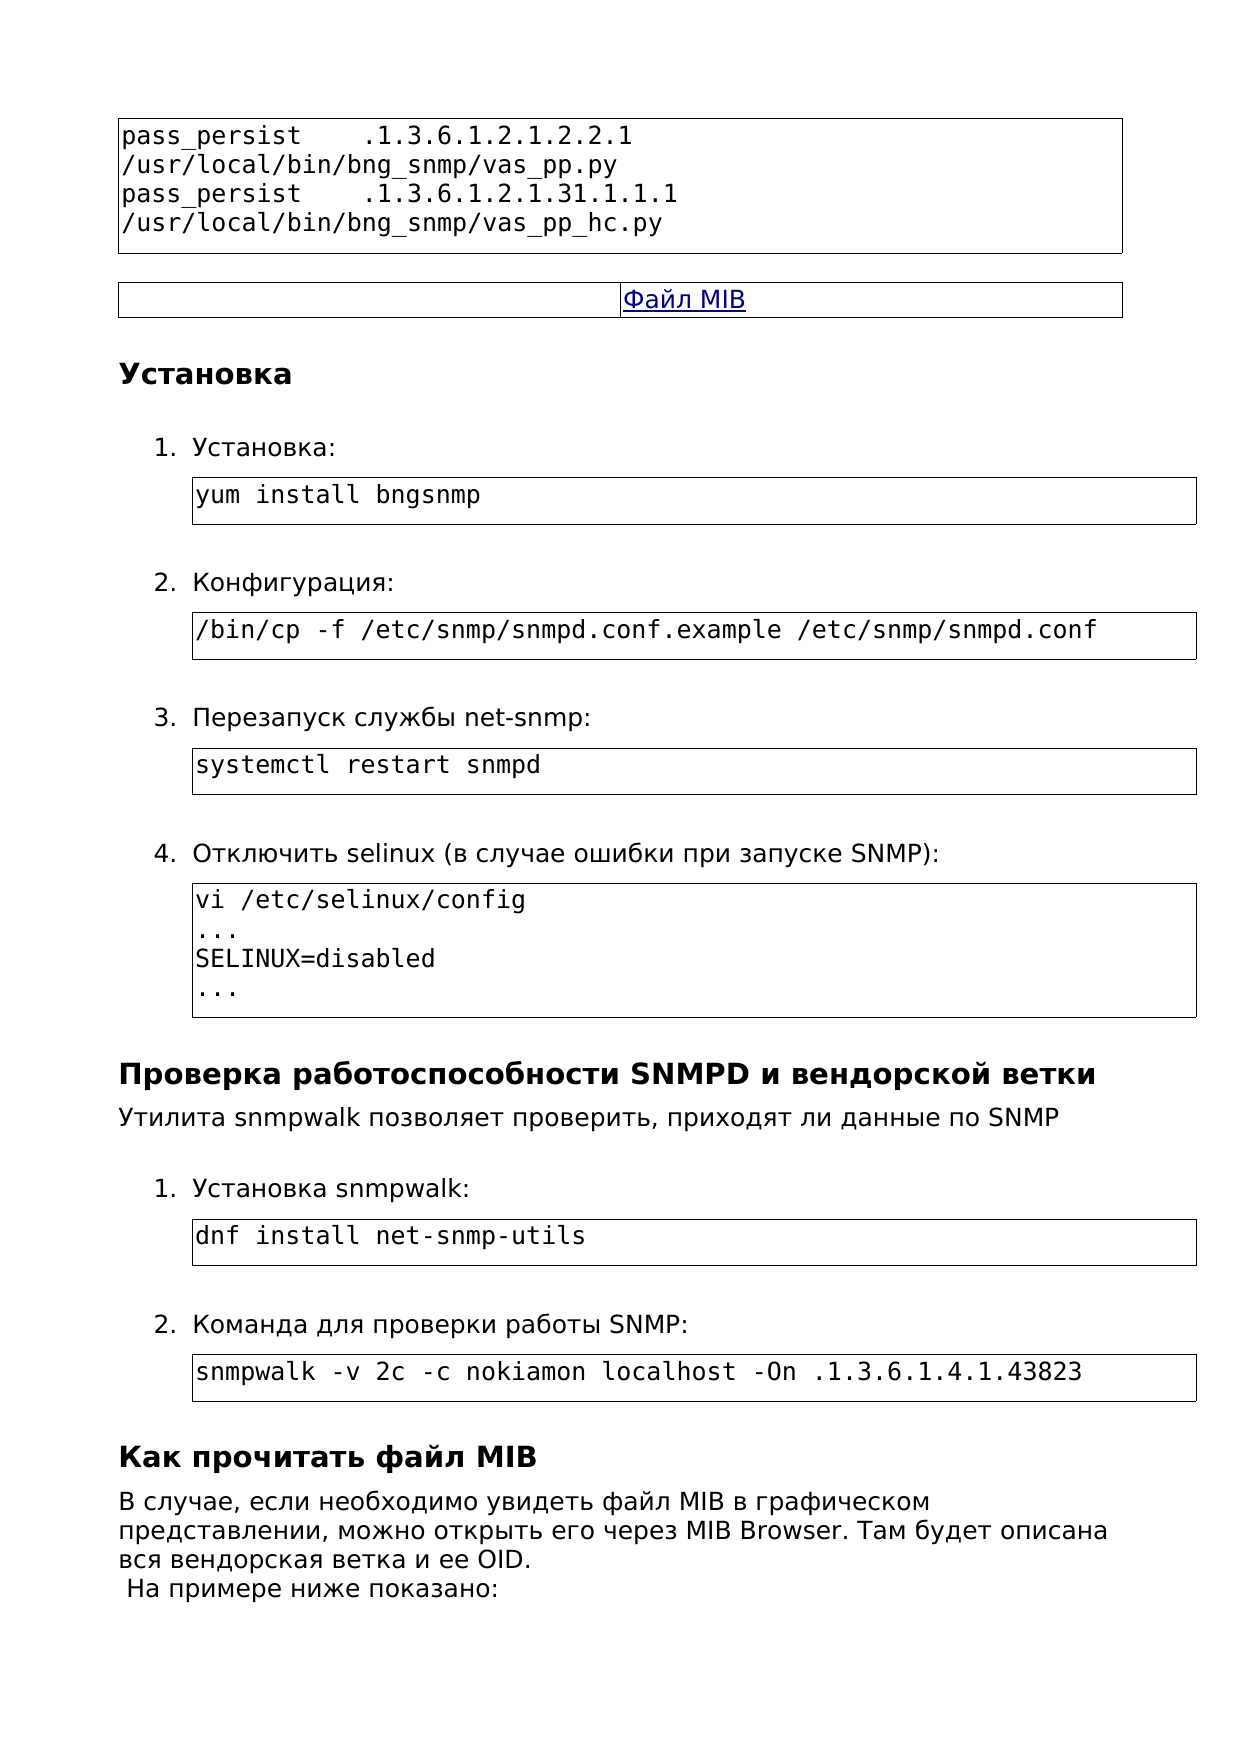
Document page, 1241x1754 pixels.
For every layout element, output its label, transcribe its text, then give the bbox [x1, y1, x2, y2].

table_header vi /etc/selinux/config ... SELINUX=disabled ... [193, 884, 1196, 1017]
list Перезапуск службы net-snmp: [177, 703, 1122, 733]
list Отключить selinux (в случае ошибки при запуске SNMP): [177, 839, 1122, 868]
list Установка snmpwalk: [177, 1174, 1122, 1204]
subtitle Как прочитать файл MIB [118, 1441, 1122, 1474]
table_header systemctl restart snmpd [193, 749, 1196, 794]
table_header pass_persist .1.3.6.1.2.1.2.2.1 /usr/local/bin/bng_snmp/vas_pp.py pass_persist .1.3.6.1.2.1.31.1.1.1 /usr/local/bin/bng_snmp/vas_pp_hc.py [119, 119, 1122, 252]
list Конфигурация: [177, 568, 1122, 597]
table_header [119, 283, 620, 317]
text Утилита snmpwalk позволяет проверить, приходят ли данные по SNMP [118, 1103, 1122, 1133]
table_header Файл MIB [621, 283, 1122, 317]
table_header dnf install net-snmp-utils [193, 1220, 1196, 1265]
text В случае, если необходимо увидеть файл MIB в графическом представлении, можно открыть его через MIB Browser. Там будет описана вся вендорская ветка и ее OID. На примере ниже показано: [118, 1487, 1122, 1604]
list Команда для проверки работы SNMP: [177, 1310, 1122, 1339]
list Установка: [177, 433, 1122, 462]
subtitle Проверка работоспособности SNMPD и вендорской ветки [118, 1057, 1122, 1091]
subtitle Установка [118, 357, 1122, 391]
table_header snmpwalk -v 2c -c nokiamon localhost -On .1.3.6.1.4.1.43823 [193, 1355, 1196, 1401]
table_header /bin/cp -f /etc/snmp/snmpd.conf.example /etc/snmp/snmpd.conf [193, 613, 1196, 659]
table_header yum install bngsnmp [193, 478, 1196, 524]
